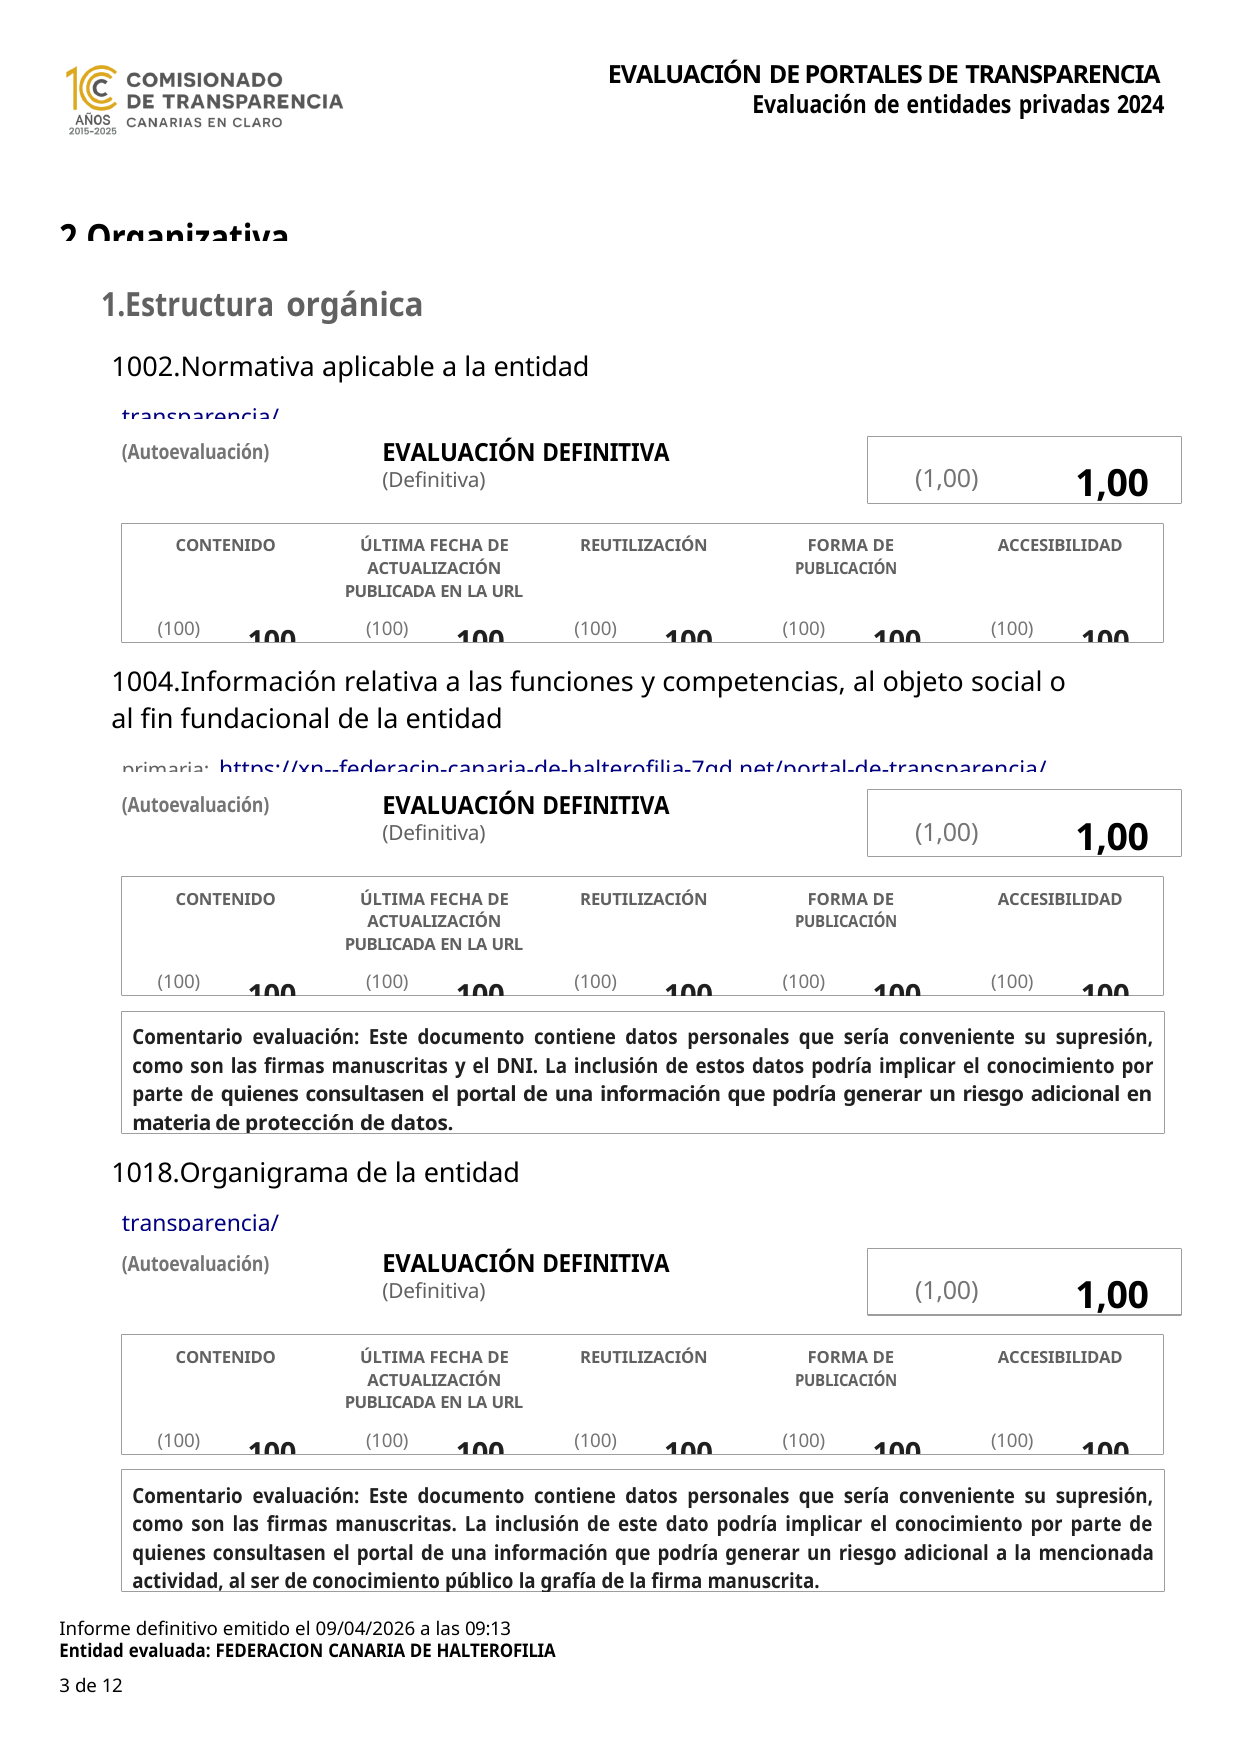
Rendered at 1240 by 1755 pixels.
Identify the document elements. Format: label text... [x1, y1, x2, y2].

text FORMA DE PUBLICACIÓN [795, 887, 955, 933]
text (Definitiva) [382, 820, 686, 845]
text 1.Estructura orgánica [101, 281, 948, 326]
text (Definitiva) [382, 1279, 686, 1304]
text (Autoevaluación) [122, 1249, 279, 1276]
text (100) 100 [574, 958, 747, 995]
text (100) 100 [366, 604, 538, 642]
text Url primaria: https://xn--federacin-canaria-de-halterofilia-7gd.net/portal-de-transparencia/ [122, 400, 948, 418]
text (100) 100 [366, 958, 538, 995]
text (100) 100 [991, 1416, 1163, 1454]
text CONTENIDO [175, 887, 330, 910]
text 1018.Organigrama de la entidad [111, 1154, 948, 1191]
text Entidad evaluada: FEDERACION CANARIA DE HALTEROFILIA [59, 1640, 579, 1662]
text (100) 100 [574, 1416, 747, 1454]
text FORMA DE PUBLICACIÓN [795, 1346, 955, 1391]
text (1,00) 1,00 [915, 1259, 1181, 1314]
text (100) 100 [366, 1416, 538, 1454]
text Url primaria: https://xn--federacin-canaria-de-halterofilia-7gd.net/portal-de-transparencia/ [122, 1207, 948, 1230]
text (1,00) 1,00 [915, 801, 1181, 856]
text EVALUACIÓN DE PORTALES DE TRANSPARENCIA [608, 59, 1183, 89]
text FORMA DE PUBLICACIÓN [795, 534, 955, 579]
text ACCESIBILIDAD [998, 887, 1163, 910]
text (1,00) 1,00 [915, 448, 1181, 503]
text ÚLTIMA FECHA DE ACTUALIZACIÓN PUBLICADA EN LA URL [330, 534, 538, 602]
text CONTENIDO [175, 1346, 330, 1368]
text ACCESIBILIDAD [998, 1346, 1163, 1368]
text REUTILIZACIÓN [580, 1346, 747, 1368]
text Url primaria: https://xn--federacin-canaria-de-halterofilia-7gd.net/portal-de-transparencia/ [122, 753, 1066, 772]
text Informe definitivo emitido el 09/04/2026 a las 09:13 [59, 1617, 579, 1640]
text REUTILIZACIÓN [580, 534, 747, 557]
text (100) 100 [157, 604, 330, 642]
text Comentario evaluación: Este documento contiene datos personales que sería conveniente su supresión, como son las firmas manuscritas. La inclusión de este dato podría implicar el conocimiento por parte de quienes consultasen el portal de una información que podría generar un riesgo adicional a la mencionada actividad, al ser de conocimiento público la grafía de la firma manuscrita. [132, 1481, 1154, 1591]
text EVALUACIÓN DEFINITIVA [382, 437, 686, 467]
text ÚLTIMA FECHA DE ACTUALIZACIÓN PUBLICADA EN LA URL [330, 1346, 538, 1414]
text ÚLTIMA FECHA DE ACTUALIZACIÓN PUBLICADA EN LA URL [330, 887, 538, 956]
text 1004.Información relativa a las funciones y competencias, al objeto social o al fin fundacional de la entidad [111, 663, 1066, 736]
text (100) 100 [157, 1416, 330, 1454]
text Comentario evaluación: Este documento contiene datos personales que sería conveniente su supresión, como son las firmas manuscritas y el DNI. La inclusión de estos datos podría implicar el conocimiento por parte de quienes consultasen el portal de una información que podría generar un riesgo adicional en materia de protección de datos. [132, 1022, 1154, 1133]
text Evaluación de entidades privadas 2024 [752, 89, 1183, 119]
text (100) 100 [782, 1416, 955, 1454]
text (Autoevaluación) [122, 790, 279, 818]
text 1002.Normativa aplicable a la entidad [111, 347, 948, 384]
text 3 de 12 [59, 1673, 579, 1697]
text (100) 100 [782, 958, 955, 995]
text (100) 100 [157, 958, 330, 995]
text (Definitiva) [382, 467, 686, 492]
text CONTENIDO [175, 534, 330, 557]
text ACCESIBILIDAD [998, 534, 1163, 557]
text EVALUACIÓN DEFINITIVA [382, 790, 686, 820]
text EVALUACIÓN DEFINITIVA [382, 1248, 686, 1279]
text 2.Organizativa [59, 211, 302, 241]
text (100) 100 [991, 958, 1163, 995]
text REUTILIZACIÓN [580, 887, 747, 910]
text (Autoevaluación) [122, 437, 279, 464]
text (100) 100 [782, 604, 955, 642]
text (100) 100 [574, 604, 747, 642]
text (100) 100 [991, 604, 1163, 642]
